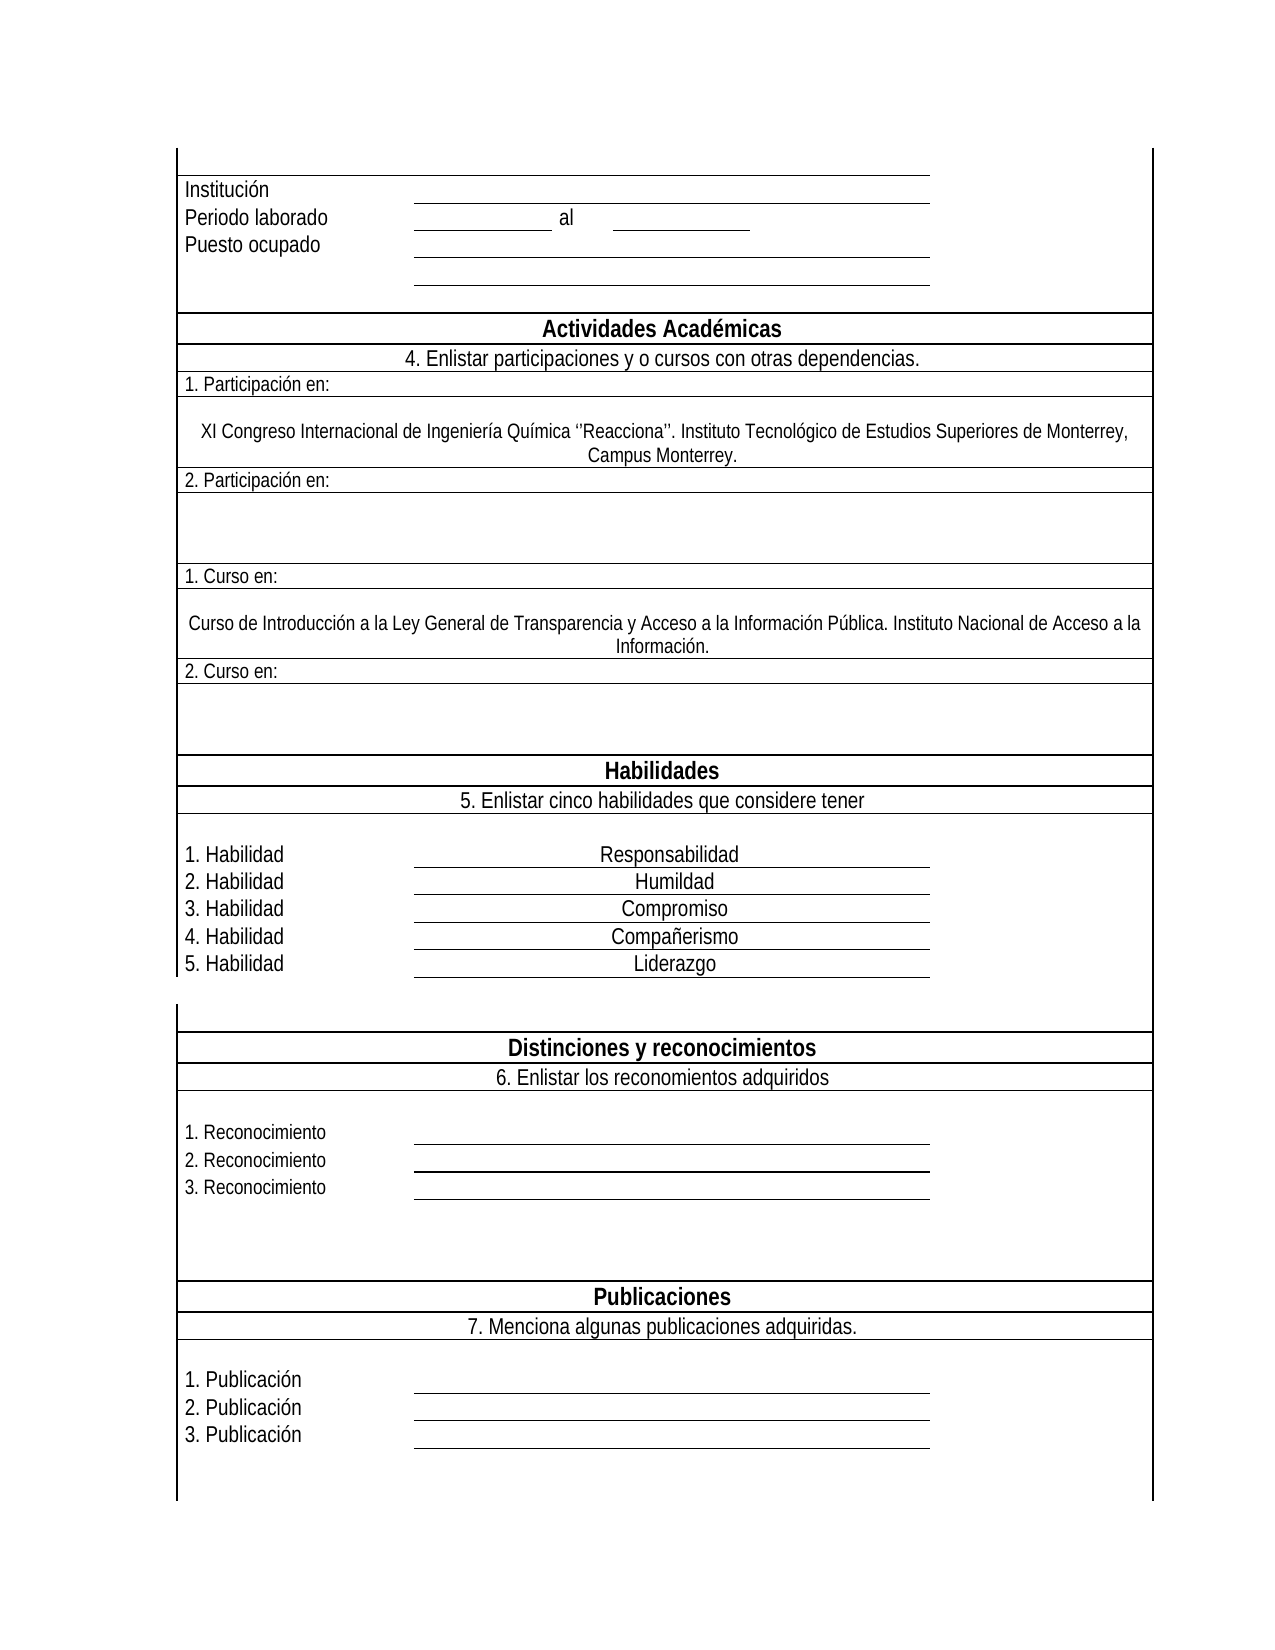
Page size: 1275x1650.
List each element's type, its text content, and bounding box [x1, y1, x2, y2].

table_cell [930, 1199, 1152, 1226]
table_cell [829, 286, 930, 312]
table_cell [414, 148, 552, 175]
table_cell [613, 1091, 750, 1118]
table_cell [552, 286, 613, 312]
table_cell [414, 204, 552, 230]
table_cell [613, 1004, 750, 1031]
table_cell [414, 258, 552, 284]
table_cell [552, 1340, 613, 1366]
table_cell [750, 1340, 829, 1366]
table_cell 2. Reconocimiento [178, 1144, 414, 1171]
table_cell [829, 1091, 930, 1118]
table_cell [414, 1145, 930, 1171]
table_cell [414, 1366, 930, 1393]
table_cell Responsabilidad [414, 841, 930, 867]
table_cell [829, 1226, 930, 1253]
table_cell [613, 1226, 750, 1253]
table_cell [829, 1200, 930, 1226]
table_cell [750, 1449, 829, 1475]
table_cell [552, 1200, 613, 1226]
table_cell XI Congreso Internacional de Ingeniería Química ‘’Reacciona’’. Instituto Tecnológico de Estudios Superiores de Monterrey, Campus Monterrey. [178, 397, 1152, 467]
table_cell 1. Habilidad [178, 841, 414, 867]
table_cell [613, 286, 750, 312]
table_cell Habilidades [178, 756, 1152, 785]
table_cell [414, 468, 1152, 492]
table_cell [414, 1475, 552, 1501]
table_cell [178, 1253, 414, 1280]
table_cell 2. Publicación [178, 1393, 414, 1420]
table_cell [829, 1253, 930, 1280]
table_cell [750, 1226, 829, 1253]
table_cell [750, 1004, 829, 1031]
table_cell [930, 1420, 1152, 1447]
table_cell [178, 1199, 414, 1226]
table_cell [414, 1118, 930, 1144]
table_cell [613, 978, 750, 1004]
table_cell 5. Enlistar cinco habilidades que considere tener [178, 787, 1152, 813]
table_cell [552, 258, 613, 284]
table_cell [414, 1200, 552, 1226]
table_cell [414, 1226, 552, 1253]
table_cell [414, 1449, 552, 1475]
table_cell [750, 286, 829, 312]
table_cell [829, 204, 930, 230]
table_cell [750, 1091, 829, 1118]
table_cell [930, 1118, 1152, 1144]
table_cell [552, 1449, 613, 1475]
table_cell [414, 1421, 930, 1447]
table_cell [829, 258, 930, 284]
table_cell [930, 1144, 1152, 1171]
table_cell [178, 684, 1152, 754]
table_cell [750, 1475, 829, 1501]
table_cell [178, 493, 1152, 563]
table_cell Puesto ocupado [178, 230, 414, 257]
table_cell [750, 659, 829, 683]
table_cell [177, 977, 414, 1004]
table_cell 2. Participación en: [178, 468, 414, 492]
table_cell [414, 659, 552, 683]
table_cell [930, 867, 1152, 894]
table_cell [414, 1340, 552, 1366]
table_cell [414, 230, 930, 257]
table_cell [414, 1394, 930, 1420]
table_cell Compromiso [414, 895, 930, 922]
table_cell [613, 1475, 750, 1501]
table_cell [552, 814, 613, 841]
table_cell [930, 977, 1152, 1004]
table_cell 1. Participación en: [178, 372, 414, 396]
table_cell [750, 204, 829, 230]
table_cell Distinciones y reconocimientos [178, 1033, 1152, 1062]
table_cell [414, 176, 930, 202]
table_cell Curso de Introducción a la Ley General de Transparencia y Acceso a la Información Pública. Instituto Nacional de Acceso a la Información. [178, 589, 1152, 658]
table_cell [930, 1340, 1152, 1366]
table_cell [552, 1004, 613, 1031]
table_cell [613, 814, 750, 841]
table_cell [178, 1004, 414, 1031]
table_cell [178, 1475, 414, 1501]
table_cell [178, 1091, 414, 1118]
table_cell [178, 1226, 414, 1253]
table_cell al [552, 204, 613, 230]
table_cell [552, 1226, 613, 1253]
table_cell [930, 203, 1152, 230]
table_cell [930, 659, 1152, 683]
table_cell 3. Publicación [178, 1420, 414, 1447]
table_cell [930, 175, 1152, 202]
table_cell [414, 1253, 552, 1280]
table_cell [414, 286, 552, 312]
table_cell [829, 1340, 930, 1366]
table_cell [613, 204, 750, 230]
table_cell [414, 1173, 930, 1199]
table_cell [930, 285, 1152, 312]
table_cell [613, 1253, 750, 1280]
table_cell [930, 894, 1152, 922]
table_cell [930, 1475, 1152, 1501]
table_cell [613, 148, 750, 175]
table_cell [930, 814, 1152, 841]
table_cell 2. Habilidad [178, 867, 414, 894]
table_cell [750, 148, 829, 175]
table_cell [414, 1004, 552, 1031]
table_cell [414, 564, 1152, 588]
table_cell [552, 659, 613, 683]
table_cell 4. Enlistar participaciones y o cursos con otras dependencias. [178, 345, 1152, 371]
table_cell [613, 1340, 750, 1366]
table_cell Publicaciones [178, 1282, 1152, 1311]
table_cell [930, 1393, 1152, 1420]
table_cell [552, 978, 613, 1004]
table_cell [930, 1004, 1152, 1031]
table_cell Liderazgo [414, 950, 930, 977]
table_cell [552, 1091, 613, 1118]
table_cell [829, 1449, 930, 1475]
table_cell [930, 1091, 1152, 1118]
table_cell [613, 659, 750, 683]
table_cell [613, 1200, 750, 1226]
table_cell [178, 285, 414, 312]
table_cell [552, 148, 613, 175]
table_cell [829, 1475, 930, 1501]
table_cell [178, 148, 414, 175]
table_cell Humildad [414, 868, 930, 894]
table_cell [750, 258, 829, 284]
table_cell 1. Curso en: [178, 564, 414, 588]
table_cell [930, 1253, 1152, 1280]
table_cell [613, 258, 750, 284]
table_cell [930, 148, 1152, 175]
table_cell [829, 1004, 930, 1031]
table_cell [930, 257, 1152, 284]
table_cell [178, 1340, 414, 1366]
table_cell [829, 814, 930, 841]
table_cell 6. Enlistar los reconomientos adquiridos [178, 1064, 1152, 1090]
table_cell [178, 1448, 414, 1475]
table_cell [829, 659, 930, 683]
table_cell [930, 1448, 1152, 1475]
table_cell [930, 1171, 1152, 1199]
table_cell 2. Curso en: [178, 659, 414, 683]
table_cell Periodo laborado [178, 203, 414, 230]
table_cell [750, 1253, 829, 1280]
table_cell [414, 1091, 552, 1118]
table_cell 4. Habilidad [178, 922, 414, 949]
table_cell [552, 1253, 613, 1280]
table_cell 1. Reconocimiento [178, 1118, 414, 1144]
table_cell [178, 814, 414, 841]
table_cell [930, 841, 1152, 867]
table_cell 3. Reconocimiento [178, 1171, 414, 1199]
table_cell [414, 372, 1152, 396]
table_cell 3. Habilidad [178, 894, 414, 922]
table_cell [930, 1366, 1152, 1393]
table_cell [414, 814, 552, 841]
table_cell [750, 1200, 829, 1226]
table_cell [829, 148, 930, 175]
table_cell 7. Menciona algunas publicaciones adquiridas. [178, 1313, 1152, 1339]
table_cell [750, 814, 829, 841]
table_cell Institución [178, 176, 414, 202]
table_cell [750, 978, 829, 1004]
table_cell Compañerismo [414, 923, 930, 949]
table_cell 5. Habilidad [178, 949, 414, 977]
table_cell [613, 1449, 750, 1475]
table_cell 1. Publicación [178, 1366, 414, 1393]
table_cell [829, 978, 930, 1004]
table_cell [414, 978, 552, 1004]
table_cell Actividades Académicas [178, 314, 1152, 343]
table_cell [930, 922, 1152, 949]
table_cell [930, 1226, 1152, 1253]
table_cell [930, 949, 1152, 977]
table_cell [552, 1475, 613, 1501]
table_cell [178, 257, 414, 284]
table_cell [930, 230, 1152, 257]
